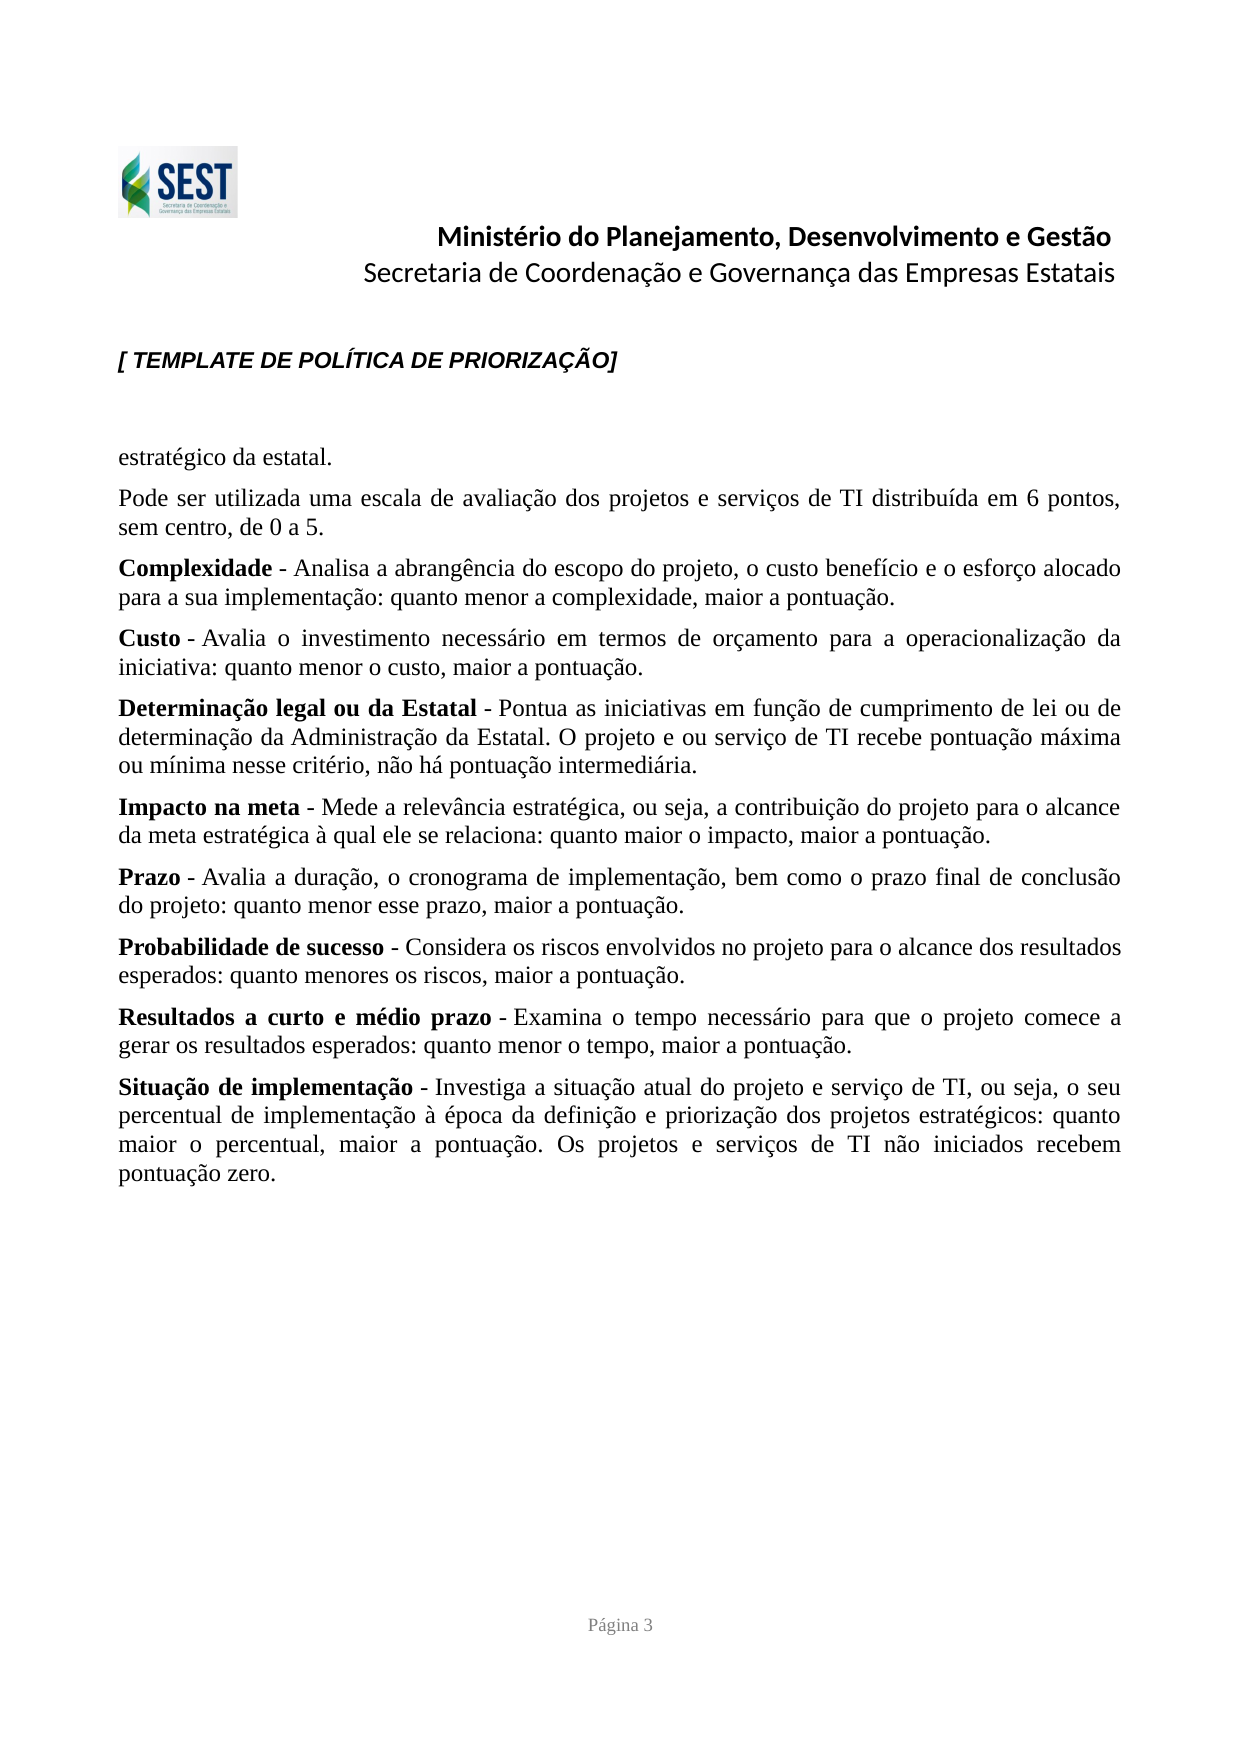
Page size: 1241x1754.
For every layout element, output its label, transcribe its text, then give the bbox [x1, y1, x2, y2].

text Complexidade - Analisa a abrangência do escopo do projeto, o custo benefício e o esforço alocado para a sua implementação: quanto menor a complexidade, maior a pontuação. [118, 553, 1122, 611]
text Pode ser utilizada uma escala de avaliação dos projetos e serviços de TI distribuída em 6 pontos, sem centro, de 0 a 5. [118, 483, 1122, 541]
text Impacto na meta - Mede a relevância estratégica, ou seja, a contribuição do projeto para o alcance da meta estratégica à qual ele se relaciona: quanto maior o impacto, maior a pontuação. [118, 792, 1122, 849]
text Resultados a curto e médio prazo - Examina o tempo necessário para que o projeto comece a gerar os resultados esperados: quanto menor o tempo, maior a pontuação. [118, 1002, 1122, 1059]
text Probabilidade de sucesso - Considera os riscos envolvidos no projeto para o alcance dos resultados esperados: quanto menores os riscos, maior a pontuação. [118, 932, 1122, 989]
text Situação de implementação - Investiga a situação atual do projeto e serviço de TI, ou seja, o seu percentual de implementação à época da definição e priorização dos projetos estratégicos: quanto maior o percentual, maior a pontuação. Os projetos e serviços de TI não iniciados recebem pontuação zero. [118, 1072, 1122, 1187]
text estratégico da estatal. [118, 442, 1122, 471]
text Determinação legal ou da Estatal - Pontua as iniciativas em função de cumprimento de lei ou de determinação da Administração da Estatal. O projeto e ou serviço de TI recebe pontuação máxima ou mínima nesse critério, não há pontuação intermediária. [118, 693, 1122, 779]
text Prazo - Avalia a duração, o cronograma de implementação, bem como o prazo final de conclusão do projeto: quanto menor esse prazo, maior a pontuação. [118, 862, 1122, 919]
text Custo - Avalia o investimento necessário em termos de orçamento para a operacionalização da iniciativa: quanto menor o custo, maior a pontuação. [118, 623, 1122, 681]
